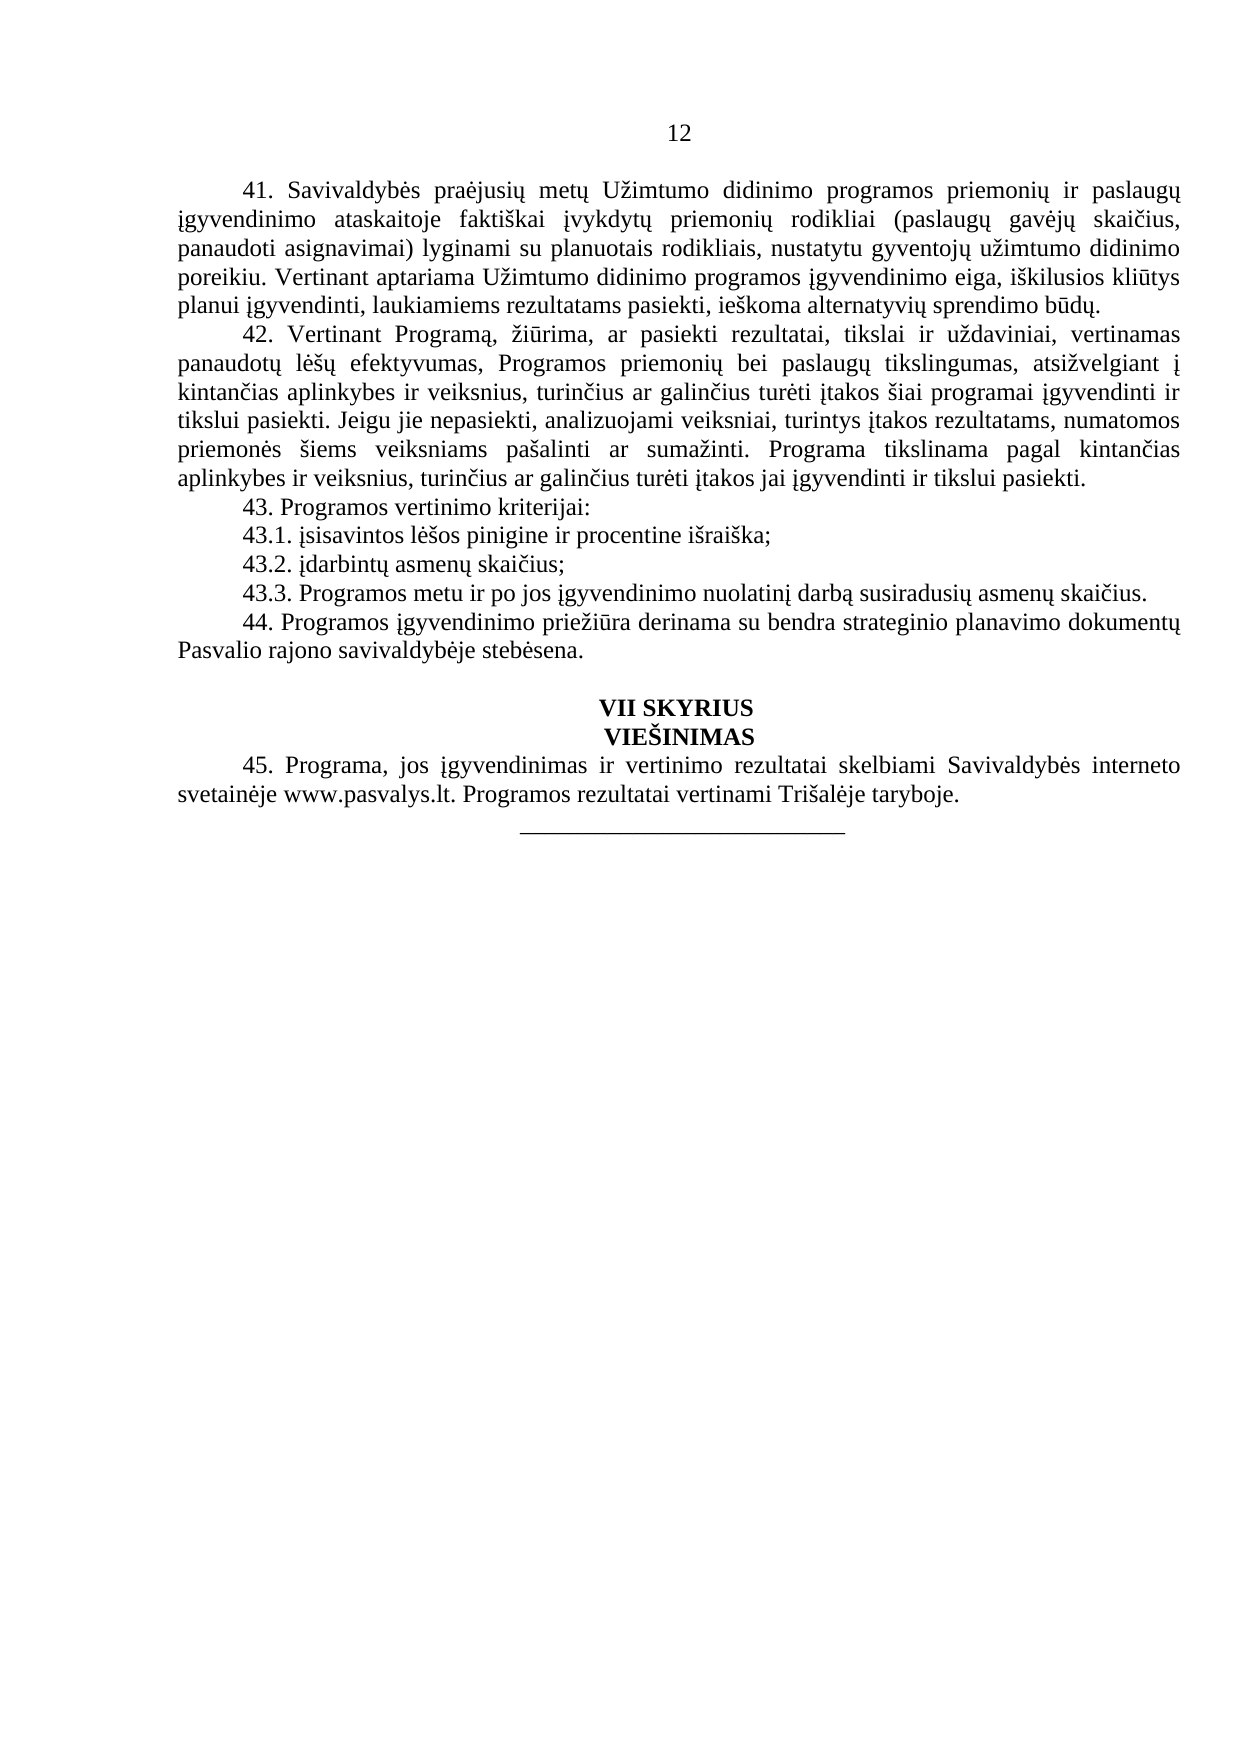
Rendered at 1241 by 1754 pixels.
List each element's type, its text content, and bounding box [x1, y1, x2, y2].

text 43.1. įsisavintos lėšos pinigine ir procentine išraiška; [177, 521, 1181, 549]
text 41. Savivaldybės praėjusių metų Užimtumo didinimo programos priemonių ir paslaugų įgyvendinimo ataskaitoje faktiškai įvykdytų priemonių rodikliai (paslaugų gavėjų skaičius, panaudoti asignavimai) lyginami su planuotais rodikliais, nustatytu gyventojų užimtumo didinimo poreikiu. Vertinant aptariama Užimtumo didinimo programos įgyvendinimo eiga, iškilusios kliūtys planui įgyvendinti, laukiamiems rezultatams pasiekti, ieškoma alternatyvių sprendimo būdų. [177, 176, 1181, 319]
text 42. Vertinant Programą, žiūrima, ar pasiekti rezultatai, tikslai ir uždaviniai, vertinamas panaudotų lėšų efektyvumas, Programos priemonių bei paslaugų tikslingumas, atsižvelgiant į kintančias aplinkybes ir veiksnius, turinčius ar galinčius turėti įtakos šiai programai įgyvendinti ir tikslui pasiekti. Jeigu jie nepasiekti, analizuojami veiksniai, turintys įtakos rezultatams, numatomos priemonės šiems veiksniams pašalinti ar sumažinti. Programa tikslinama pagal kintančias aplinkybes ir veiksnius, turinčius ar galinčius turėti įtakos jai įgyvendinti ir tikslui pasiekti. [177, 319, 1181, 492]
text 43.2. įdarbintų asmenų skaičius; [177, 549, 1181, 578]
text __________________________ [177, 808, 1181, 837]
text 43.3. Programos metu ir po jos įgyvendinimo nuolatinį darbą susiradusių asmenų skaičius. [177, 578, 1181, 607]
text 45. Programa, jos įgyvendinimas ir vertinimo rezultatai skelbiami Savivaldybės interneto svetainėje www.pasvalys.lt. Programos rezultatai vertinami Trišalėje taryboje. [177, 751, 1181, 808]
text VIEŠINIMAS [177, 722, 1181, 751]
text 44. Programos įgyvendinimo priežiūra derinama su bendra strateginio planavimo dokumentų Pasvalio rajono savivaldybėje stebėsena. [177, 607, 1181, 664]
text 43. Programos vertinimo kriterijai: [177, 492, 1181, 521]
text VII SKYRIUS [177, 693, 1181, 722]
